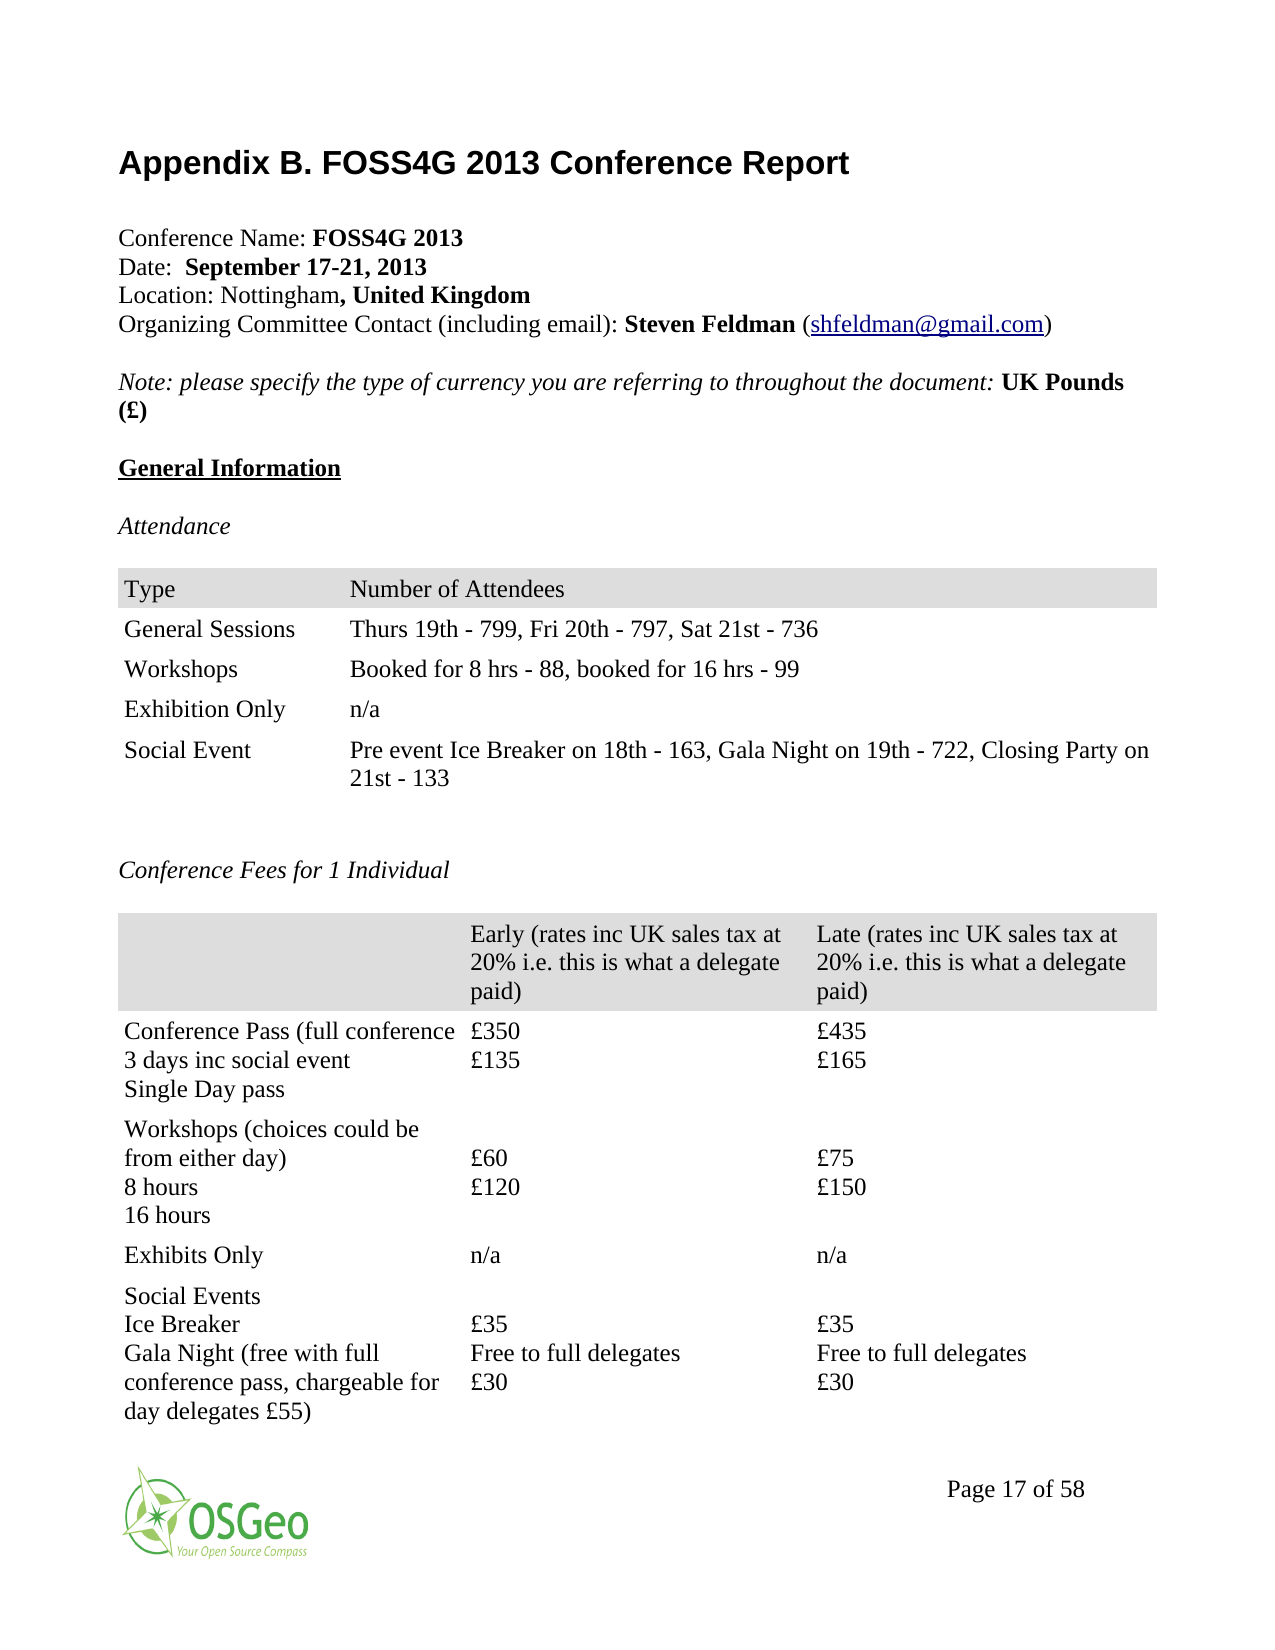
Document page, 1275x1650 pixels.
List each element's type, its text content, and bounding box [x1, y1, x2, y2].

table_cell £35 Free to full delegates £30 [811, 1275, 1157, 1430]
table_header Number of Attendees [344, 568, 1157, 608]
table_cell n/a [464, 1235, 811, 1275]
text Conference Fees for 1 Individual [118, 856, 1157, 884]
text General Information [118, 453, 1157, 482]
table_cell n/a [344, 689, 1157, 729]
text Location: Nottingham, United Kingdom [118, 280, 1157, 309]
table_header Type [118, 568, 344, 608]
table_cell Social Events Ice Breaker Gala Night (free with full conference pass, chargeable for day delegates £55) [118, 1275, 464, 1430]
text Organizing Committee Contact (including email): Steven Feldman (shfeldman@gmail.com) [118, 309, 1157, 338]
text Attendance [118, 511, 1157, 539]
table_cell £75 £150 [811, 1109, 1157, 1235]
table_cell General Sessions [118, 609, 344, 649]
table_cell Workshops [118, 649, 344, 689]
table_cell £35 Free to full delegates £30 [464, 1275, 811, 1430]
picture [119, 1458, 310, 1566]
table_cell Thurs 19th - 799, Fri 20th - 797, Sat 21st - 736 [344, 609, 1157, 649]
table_header Early (rates inc UK sales tax at 20% i.e. this is what a delegate paid) [464, 913, 811, 1011]
table_cell Social Event [118, 729, 344, 798]
table_cell n/a [811, 1235, 1157, 1275]
table_cell Exhibits Only [118, 1235, 464, 1275]
table_header Late (rates inc UK sales tax at 20% i.e. this is what a delegate paid) [811, 913, 1157, 1011]
table_cell Exhibition Only [118, 689, 344, 729]
table_cell Pre event Ice Breaker on 18th - 163, Gala Night on 19th - 722, Closing Party on 21st - 133 [344, 729, 1157, 798]
table_cell Conference Pass (full conference 3 days inc social event Single Day pass [118, 1011, 464, 1108]
table_cell £435 £165 [811, 1011, 1157, 1108]
text Conference Name: FOSS4G 2013 [118, 223, 1157, 252]
text Appendix B. FOSS4G 2013 Conference Report [118, 143, 1157, 182]
text Note: please specify the type of currency you are referring to throughout the document: UK Pounds (£) [118, 367, 1157, 424]
table_header [118, 913, 464, 1011]
table_cell Workshops (choices could be from either day) 8 hours 16 hours [118, 1109, 464, 1235]
table_cell £60 £120 [464, 1109, 811, 1235]
table_cell £350 £135 [464, 1011, 811, 1108]
table_cell Booked for 8 hrs - 88, booked for 16 hrs - 99 [344, 649, 1157, 689]
text Date: September 17-21, 2013 [118, 252, 1157, 280]
